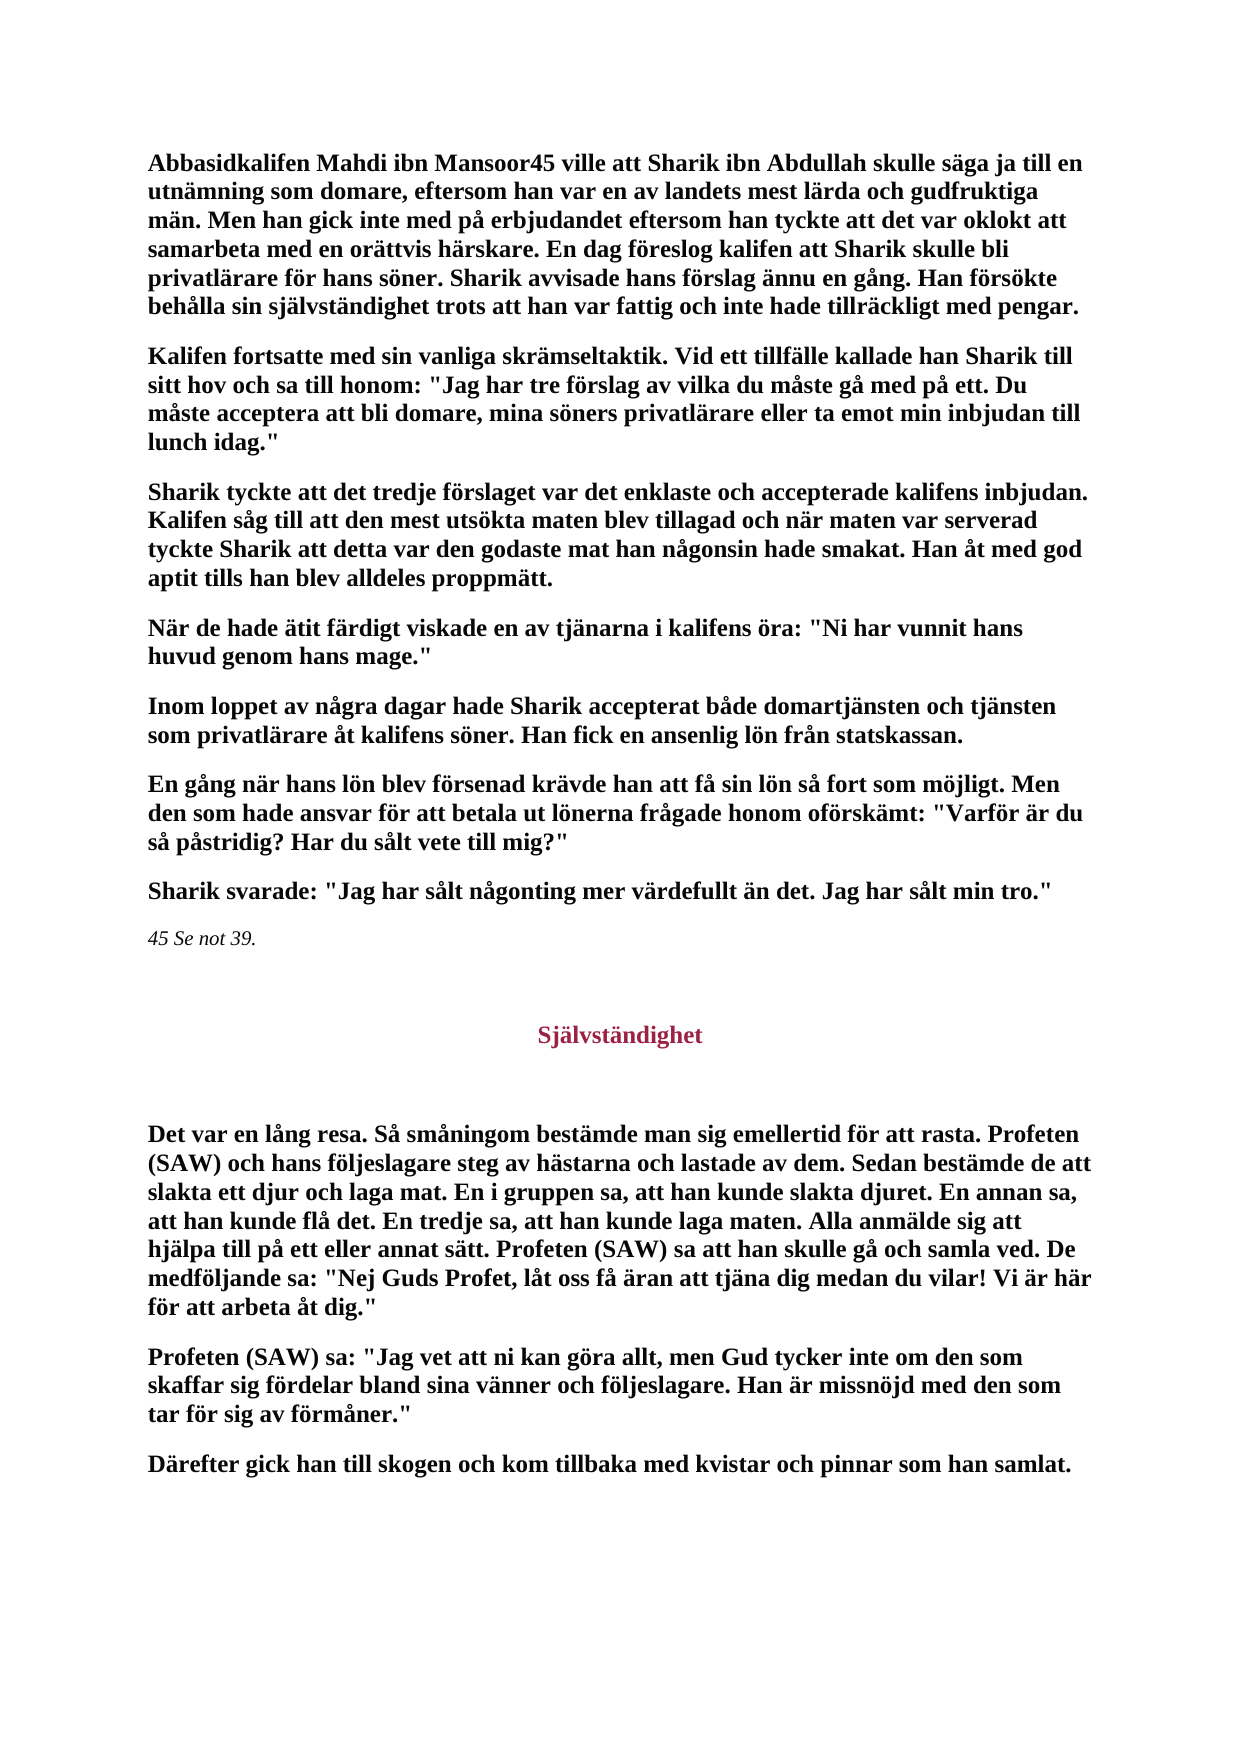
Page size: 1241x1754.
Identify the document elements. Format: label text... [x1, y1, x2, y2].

text Sharik svarade: "Jag har sålt någonting mer värdefullt än det. Jag har sålt min tro." [148, 876, 1093, 905]
text När de hade ätit färdigt viskade en av tjänarna i kalifens öra: "Ni har vunnit hans huvud genom hans mage." [148, 613, 1093, 670]
text Abbasidkalifen Mahdi ibn Mansoor45 ville att Sharik ibn Abdullah skulle säga ja till en utnämning som domare, eftersom han var en av landets mest lärda och gudfruktiga män. Men han gick inte med på erbjudandet eftersom han tyckte att det var oklokt att samarbeta med en orättvis härskare. En dag föreslog kalifen att Sharik skulle bli privatlärare för hans söner. Sharik avvisade hans förslag ännu en gång. Han försökte behålla sin självständighet trots att han var fattig och inte hade tillräckligt med pengar. [148, 148, 1093, 320]
text Därefter gick han till skogen och kom tillbaka med kvistar och pinnar som han samlat. [148, 1449, 1093, 1477]
text Självständighet [148, 1020, 1093, 1049]
text Inom loppet av några dagar hade Sharik accepterat både domartjänsten och tjänsten som privatlärare åt kalifens söner. Han fick en ansenlig lön från statskassan. [148, 691, 1093, 748]
text En gång när hans lön blev försenad krävde han att få sin lön så fort som möjligt. Men den som hade ansvar för att betala ut lönerna frågade honom oförskämt: "Varför är du så påstridig? Har du sålt vete till mig?" [148, 769, 1093, 856]
text Sharik tyckte att det tredje förslaget var det enklaste och accepterade kalifens inbjudan. Kalifen såg till att den mest utsökta maten blev tillagad och när maten var serverad tyckte Sharik att detta var den godaste mat han någonsin hade smakat. Han åt med god aptit tills han blev alldeles proppmätt. [148, 477, 1093, 592]
text Kalifen fortsatte med sin vanliga skrämseltaktik. Vid ett tillfälle kallade han Sharik till sitt hov och sa till honom: "Jag har tre förslag av vilka du måste gå med på ett. Du måste acceptera att bli domare, mina söners privatlärare eller ta emot min inbjudan till lunch idag." [148, 341, 1093, 456]
text Det var en lång resa. Så småningom bestämde man sig emellertid för att rasta. Profeten (SAW) och hans följeslagare steg av hästarna och lastade av dem. Sedan bestämde de att slakta ett djur och laga mat. En i gruppen sa, att han kunde slakta djuret. En annan sa, att han kunde flå det. En tredje sa, att han kunde laga maten. Alla anmälde sig att hjälpa till på ett eller annat sätt. Profeten (SAW) sa att han skulle gå och samla ved. De medföljande sa: "Nej Guds Profet, låt oss få äran att tjäna dig medan du vilar! Vi är här för att arbeta åt dig." [148, 1119, 1093, 1321]
text Profeten (SAW) sa: "Jag vet att ni kan göra allt, men Gud tycker inte om den som skaffar sig fördelar bland sina vänner och följeslagare. Han är missnöjd med den som tar för sig av förmåner." [148, 1342, 1093, 1428]
text 45 Se not 39. [148, 926, 1093, 950]
